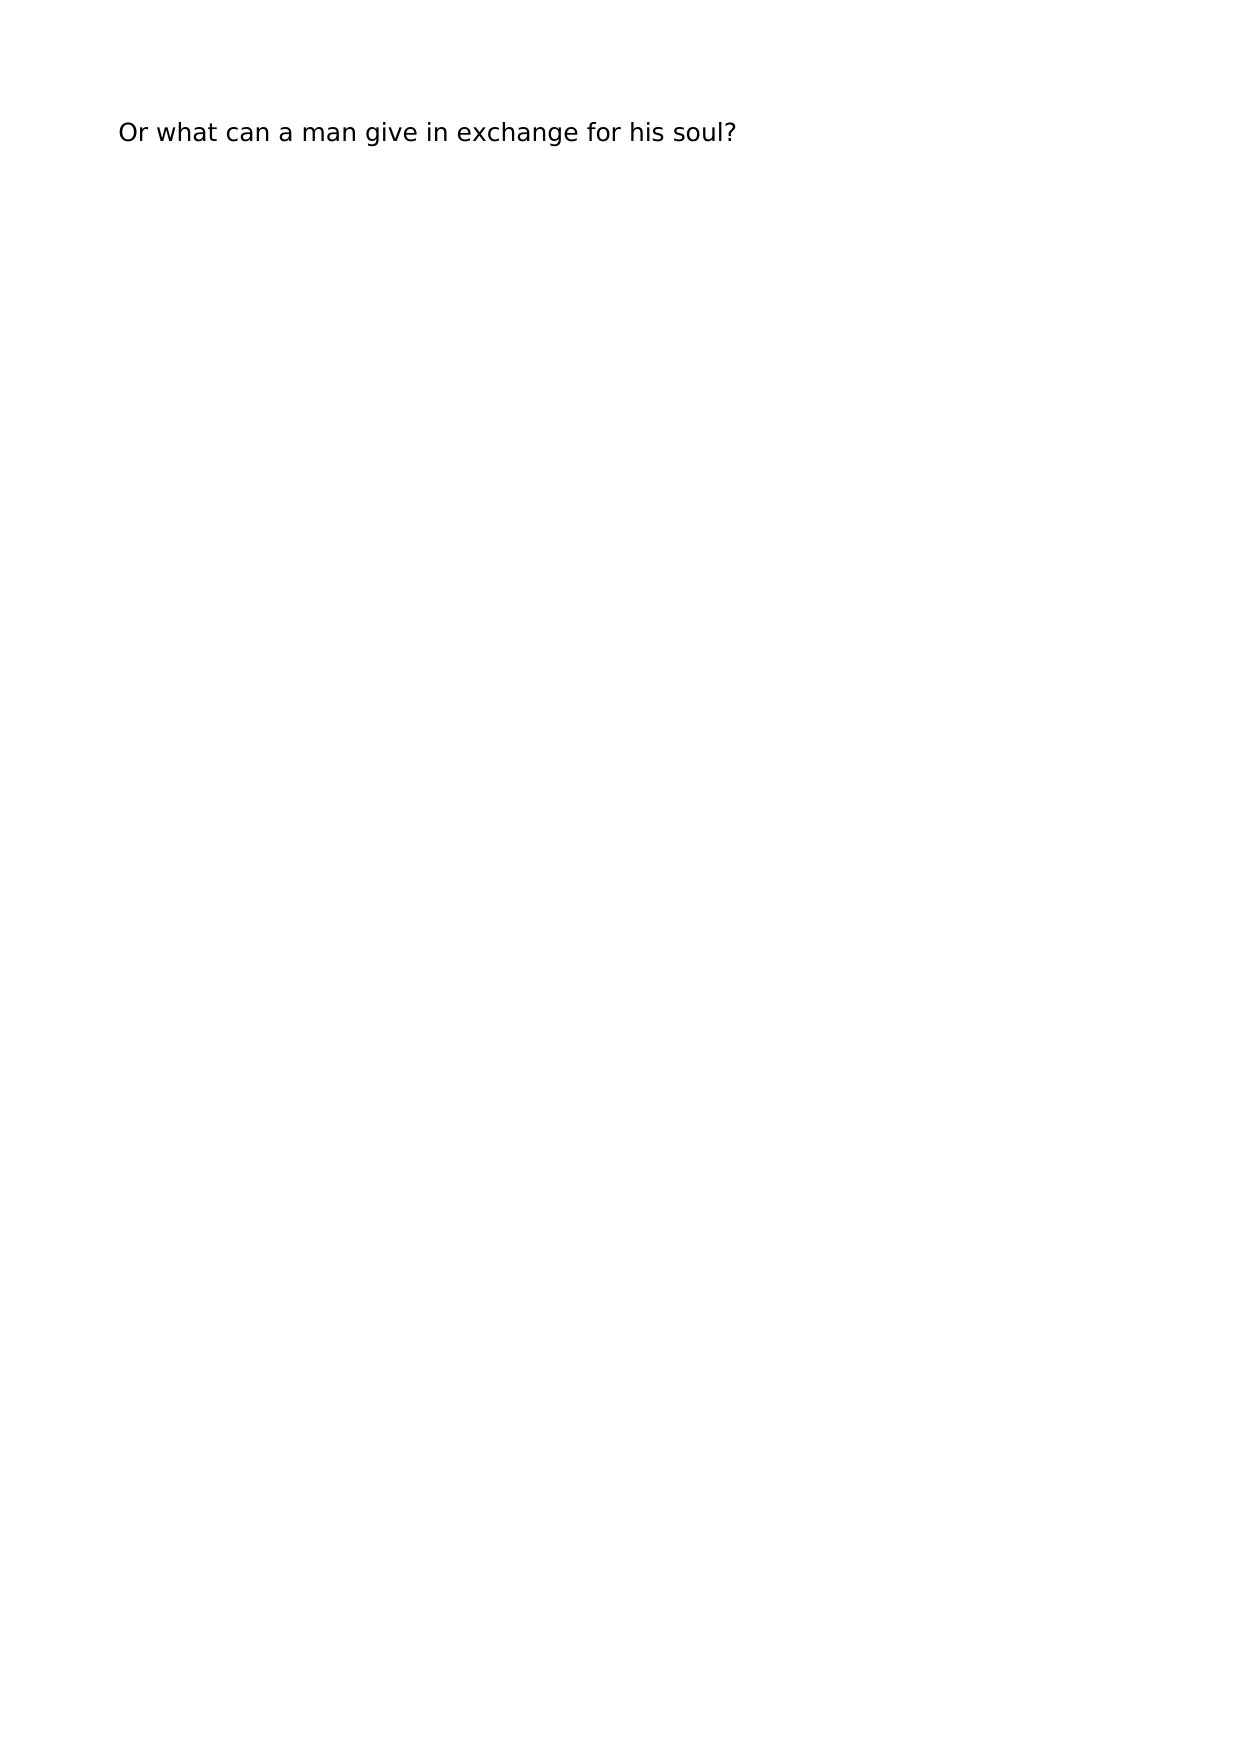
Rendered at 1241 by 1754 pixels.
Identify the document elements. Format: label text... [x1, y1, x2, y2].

text Or what can a man give in exchange for his soul? [118, 118, 1122, 147]
